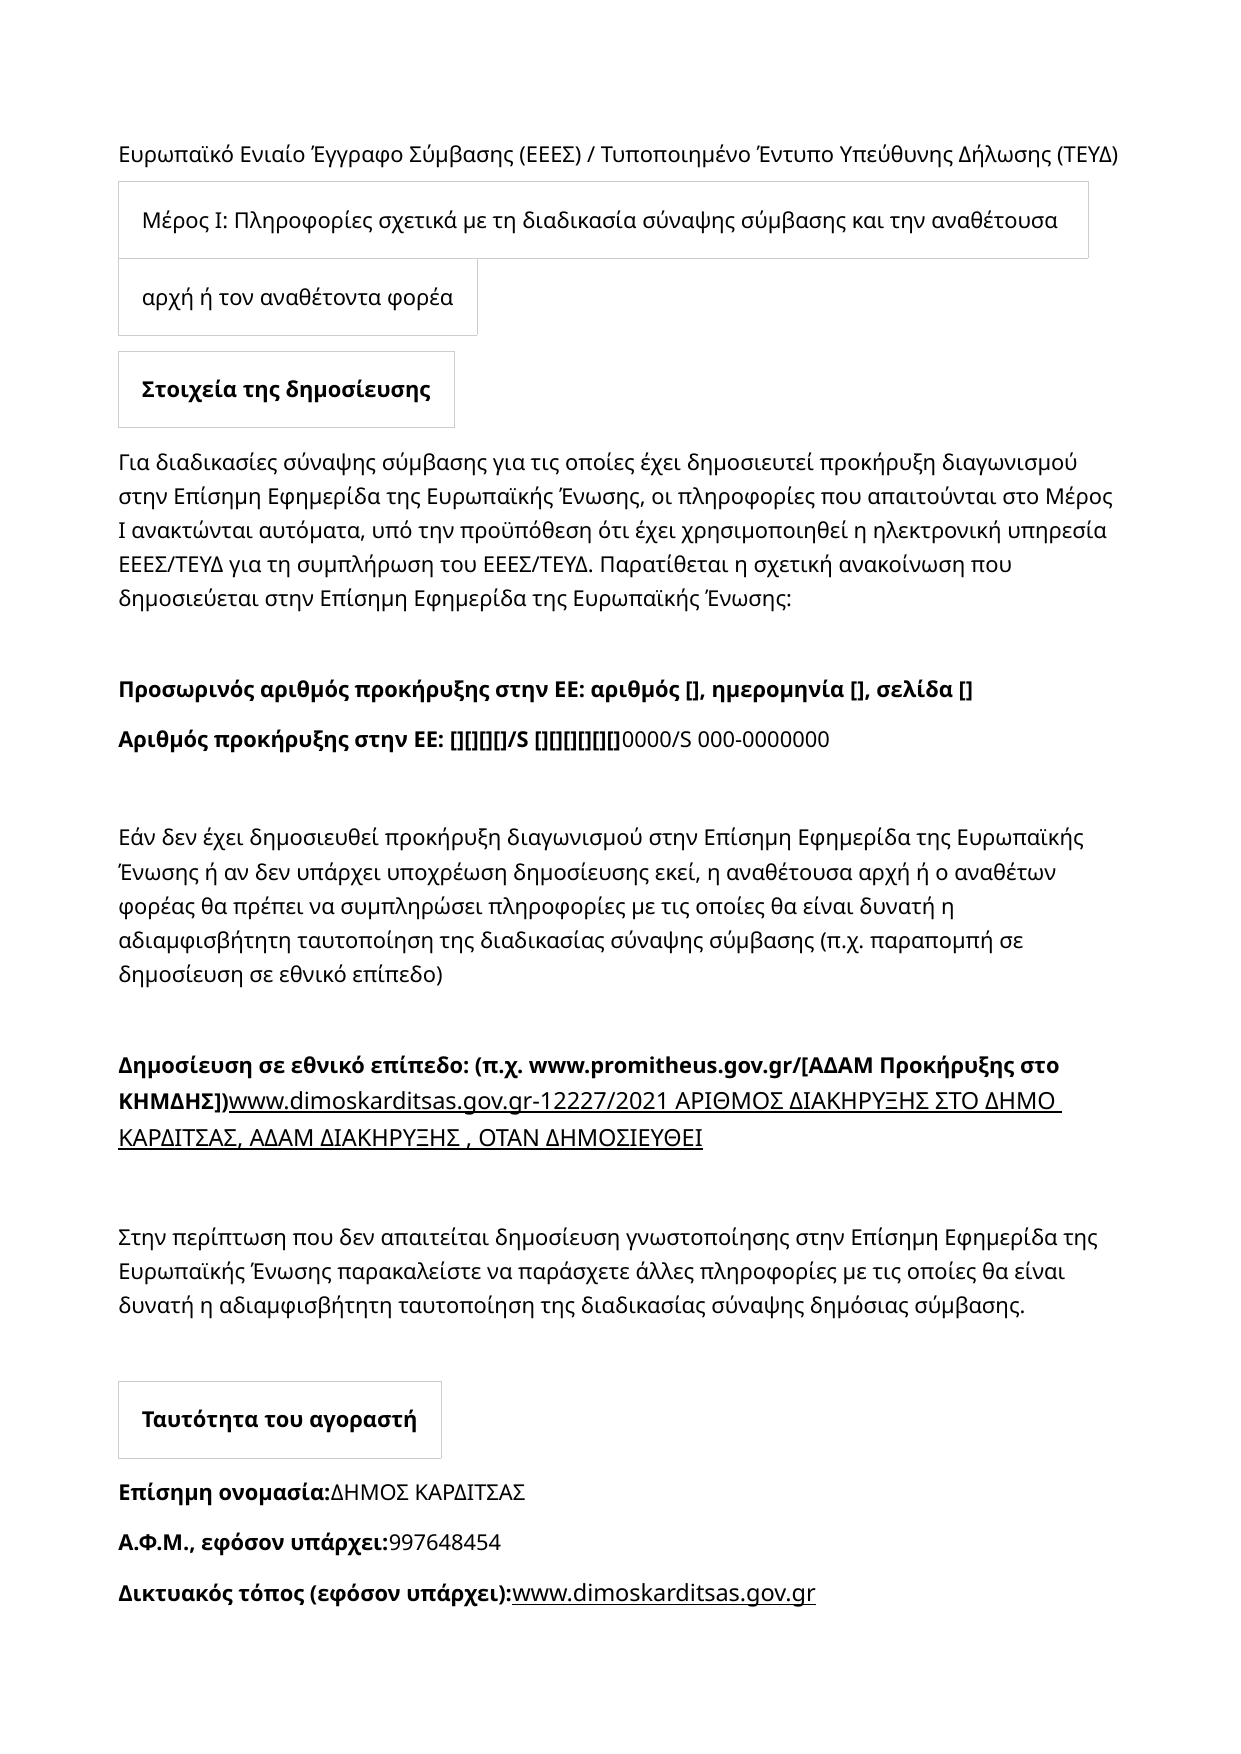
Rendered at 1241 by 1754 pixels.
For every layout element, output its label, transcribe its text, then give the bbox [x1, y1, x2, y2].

text Επίσημη ονομασία:ΔΗΜΟΣ ΚΑΡΔΙΤΣΑΣ [118, 1477, 1091, 1507]
text Αριθμός προκήρυξης στην ΕΕ: [][][][]/S [][][][][][]0000/S 000-0000000 [118, 724, 1091, 754]
text Για διαδικασίες σύναψης σύμβασης για τις οποίες έχει δημοσιευτεί προκήρυξη διαγωνισμού στην Επίσημη Εφημερίδα της Ευρωπαϊκής Ένωσης, οι πληροφορίες που απαιτούνται στο Μέρος Ι ανακτώνται αυτόματα, υπό την προϋπόθεση ότι έχει χρησιμοποιηθεί η ηλεκτρονική υπηρεσία ΕΕΕΣ/ΤΕΥΔ για τη συμπλήρωση του ΕΕΕΣ/ΤΕΥΔ. Παρατίθεται η σχετική ανακοίνωση που δημοσιεύεται στην Επίσημη Εφημερίδα της Ευρωπαϊκής Ένωσης: [118, 447, 1122, 613]
subtitle Ευρωπαϊκό Ενιαίο Έγγραφο Σύμβασης (ΕΕΕΣ) / Τυποποιημένο Έντυπο Υπεύθυνης Δήλωσης (ΤΕΥΔ) [118, 139, 1122, 169]
text Εάν δεν έχει δημοσιευθεί προκήρυξη διαγωνισμού στην Επίσημη Εφημερίδα της Ευρωπαϊκής Ένωσης ή αν δεν υπάρχει υποχρέωση δημοσίευσης εκεί, η αναθέτουσα αρχή ή ο αναθέτων φορέας θα πρέπει να συμπληρώσει πληροφορίες με τις οποίες θα είναι δυνατή η αδιαμφισβήτητη ταυτοποίηση της διαδικασίας σύναψης σύμβασης (π.χ. παραπομπή σε δημοσίευση σε εθνικό επίπεδο) [118, 822, 1122, 989]
text Α.Φ.Μ., εφόσον υπάρχει:997648454 [118, 1527, 1091, 1557]
text [442, 1381, 1122, 1458]
text Ταυτότητα του αγοραστή [119, 1382, 441, 1458]
subtitle Μέρος Ι: Πληροφορίες σχετικά με τη διαδικασία σύναψης σύμβασης και την αναθέτουσα αρχή ή τον αναθέτοντα φορέα [119, 181, 1122, 335]
text [455, 351, 1122, 427]
text Στην περίπτωση που δεν απαιτείται δημοσίευση γνωστοποίησης στην Επίσημη Εφημερίδα της Ευρωπαϊκής Ένωσης παρακαλείστε να παράσχετε άλλες πληροφορίες με τις οποίες θα είναι δυνατή η αδιαμφισβήτητη ταυτοποίηση της διαδικασίας σύναψης δημόσιας σύμβασης. [118, 1222, 1122, 1320]
text Δημοσίευση σε εθνικό επίπεδο: (π.χ. www.promitheus.gov.gr/[ΑΔΑΜ Προκήρυξης στο ΚΗΜΔΗΣ])www.dimoskarditsas.gov.gr-12227/2021 ΑΡΙΘΜΟΣ ΔΙΑΚΗΡΥΞΗΣ ΣΤΟ ΔΗΜΟ ΚΑΡΔΙΤΣΑΣ, ΑΔΑΜ ΔΙΑΚΗΡΥΞΗΣ , ΟΤΑΝ ΔΗΜΟΣΙΕΥΘΕΙ [118, 1049, 1091, 1153]
text Προσωρινός αριθμός προκήρυξης στην ΕΕ: αριθμός [], ημερομηνία [], σελίδα [] [118, 674, 1091, 704]
text Στοιχεία της δημοσίευσης [119, 352, 454, 427]
text Δικτυακός τόπος (εφόσον υπάρχει):www.dimoskarditsas.gov.gr [118, 1577, 1091, 1609]
